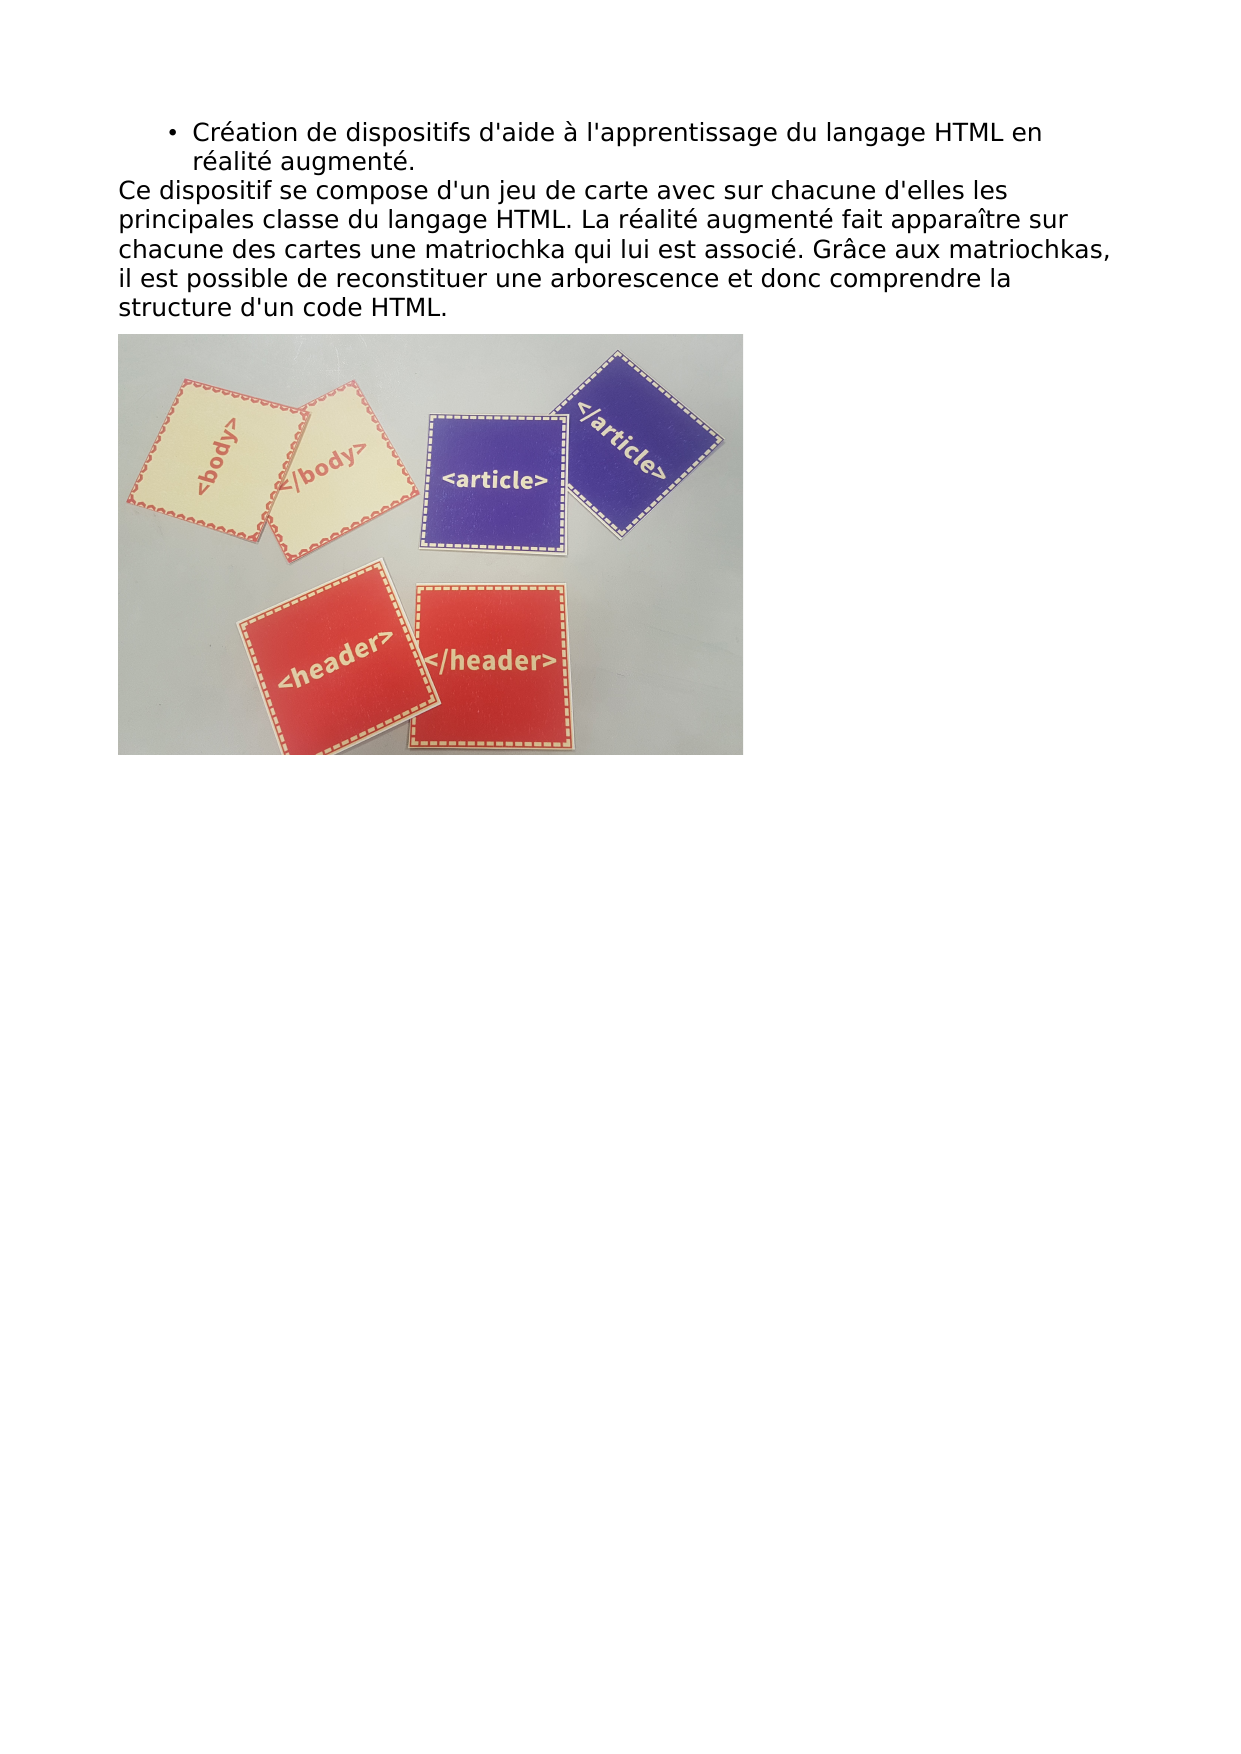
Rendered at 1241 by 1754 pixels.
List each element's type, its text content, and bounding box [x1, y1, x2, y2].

text Ce dispositif se compose d'un jeu de carte avec sur chacune d'elles les principales classe du langage HTML. La réalité augmenté fait apparaître sur chacune des cartes une matriochka qui lui est associé. Grâce aux matriochkas, il est possible de reconstituer une arborescence et donc comprendre la structure d'un code HTML. [118, 176, 1122, 322]
picture [118, 334, 744, 755]
list Création de dispositifs d'aide à l'apprentissage du langage HTML en réalité augmenté. [177, 118, 1122, 176]
